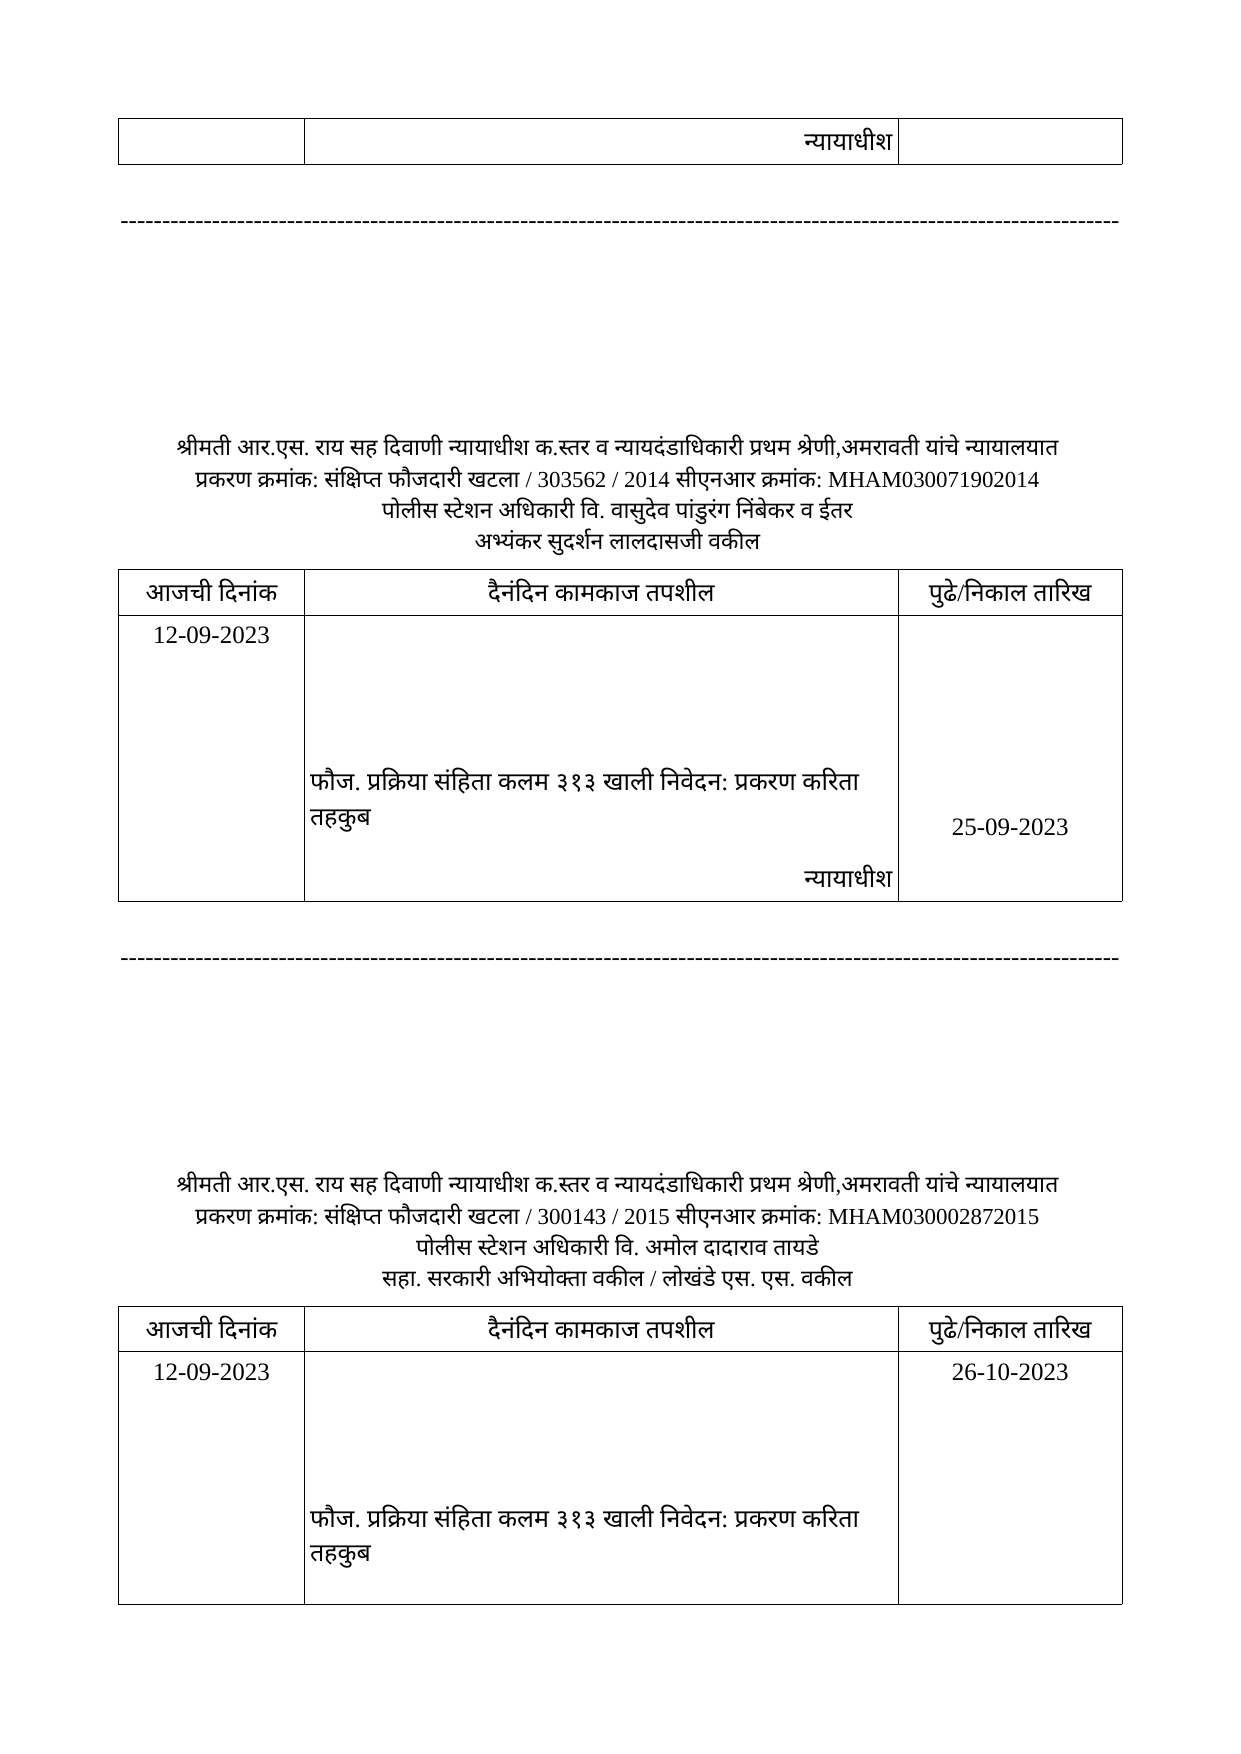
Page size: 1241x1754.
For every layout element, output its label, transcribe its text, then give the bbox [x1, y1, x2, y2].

text ------------------------------------------------------------------------------------------------------------------------ [118, 205, 1122, 234]
table_cell फौज. प्रक्रिया संहिता कलम ३१३ खाली निवेदन: प्रकरण करिता तहकुब [305, 1352, 898, 1604]
text श्रीमती आर.एस. राय सह दिवाणी न्यायाधीश क.स्तर व न्यायदंडाधिकारी प्रथम श्रेणी,अमरावती यांचे न्यायालयात प्रकरण क्रमांक: संक्षिप्त फौजदारी खटला / 300143 / 2015 सीएनआर क्रमांक: MHAM030002872015 पोलीस स्टेशन अधिकारी वि. अमोल दादाराव तायडे सहा. सरकारी अभियोक्ता वकील / लोखंडे एस. एस. वकील [118, 1168, 1122, 1293]
table_header दैनंदिन कामकाज तपशील [305, 570, 898, 614]
table_header पुढे/निकाल तारिख [899, 1307, 1122, 1351]
table_cell न्यायाधीश [305, 119, 898, 164]
table_header आजची दिनांक [119, 570, 304, 614]
table_cell [119, 119, 304, 164]
table_header दैनंदिन कामकाज तपशील [305, 1307, 898, 1351]
text श्रीमती आर.एस. राय सह दिवाणी न्यायाधीश क.स्तर व न्यायदंडाधिकारी प्रथम श्रेणी,अमरावती यांचे न्यायालयात प्रकरण क्रमांक: संक्षिप्त फौजदारी खटला / 303562 / 2014 सीएनआर क्रमांक: MHAM030071902014 पोलीस स्टेशन अधिकारी वि. वासुदेव पांडुरंग निंबेकर व ईतर अभ्यंकर सुदर्शन लालदासजी वकील [118, 431, 1122, 556]
table_cell फौज. प्रक्रिया संहिता कलम ३१३ खाली निवेदन: प्रकरण करिता तहकुब न्यायाधीश [305, 616, 898, 901]
table_cell 25-09-2023 [899, 616, 1122, 901]
text ------------------------------------------------------------------------------------------------------------------------ [118, 942, 1122, 971]
table_header पुढे/निकाल तारिख [899, 570, 1122, 614]
table_cell 26-10-2023 [899, 1352, 1122, 1604]
table_cell 12-09-2023 [119, 1352, 304, 1604]
table_cell [899, 119, 1122, 164]
table_header आजची दिनांक [119, 1307, 304, 1351]
table_cell 12-09-2023 [119, 616, 304, 901]
